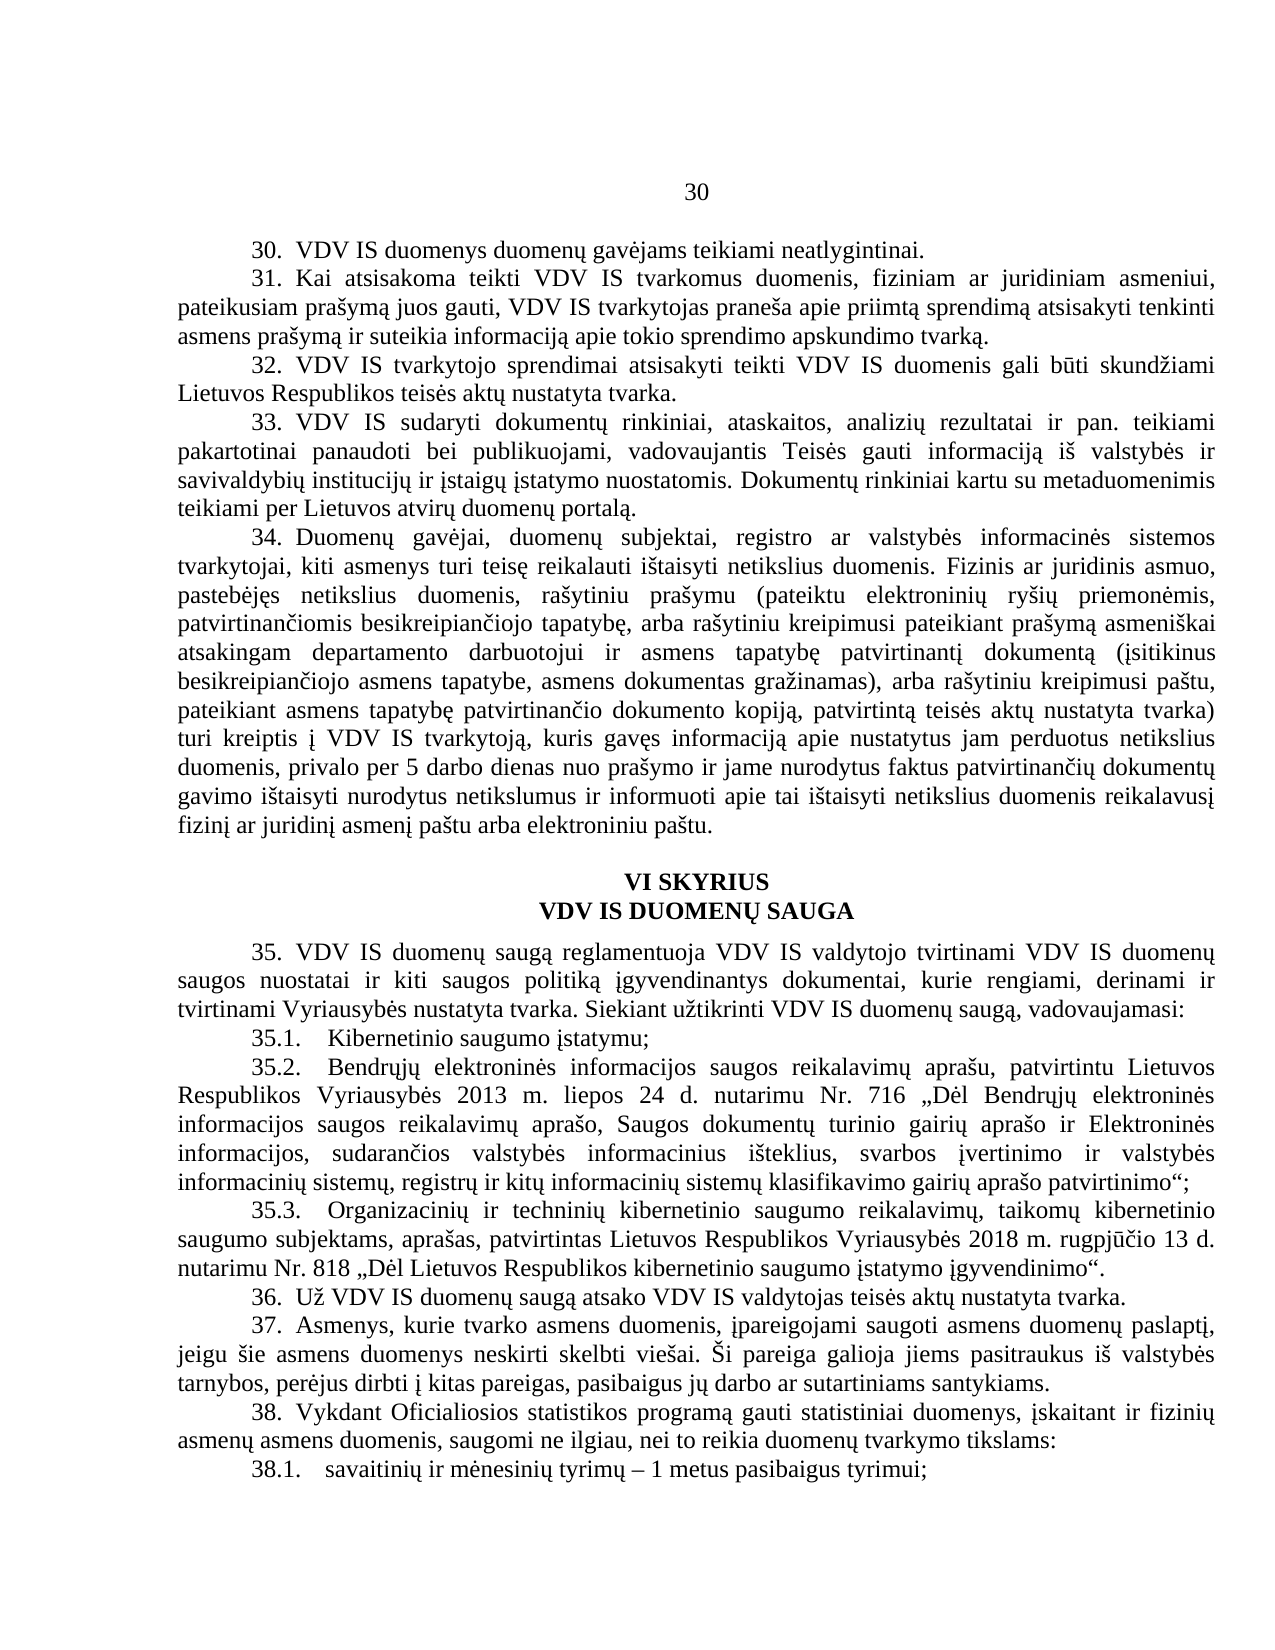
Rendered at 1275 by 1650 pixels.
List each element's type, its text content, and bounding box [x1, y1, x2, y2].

text 36. Už VDV IS duomenų saugą atsako VDV IS valdytojas teisės aktų nustatyta tvarka. [177, 1282, 1216, 1310]
text 34. Duomenų gavėjai, duomenų subjektai, registro ar valstybės informacinės sistemos tvarkytojai, kiti asmenys turi teisę reikalauti ištaisyti netikslius duomenis. Fizinis ar juridinis asmuo, pastebėjęs netikslius duomenis, rašytiniu prašymu (pateiktu elektroninių ryšių priemonėmis, patvirtinančiomis besikreipiančiojo tapatybę, arba rašytiniu kreipimusi pateikiant prašymą asmeniškai atsakingam departamento darbuotojui ir asmens tapatybę patvirtinantį dokumentą (įsitikinus besikreipiančiojo asmens tapatybe, asmens dokumentas gražinamas), arba rašytiniu kreipimusi paštu, pateikiant asmens tapatybę patvirtinančio dokumento kopiją, patvirtintą teisės aktų nustatyta tvarka) turi kreiptis į VDV IS tvarkytoją, kuris gavęs informaciją apie nustatytus jam perduotus netikslius duomenis, privalo per 5 darbo dienas nuo prašymo ir jame nurodytus faktus patvirtinančių dokumentų gavimo ištaisyti nurodytus netikslumus ir informuoti apie tai ištaisyti netikslius duomenis reikalavusį fizinį ar juridinį asmenį paštu arba elektroniniu paštu. [177, 522, 1216, 838]
text 38.1. savaitinių ir mėnesinių tyrimų – 1 metus pasibaigus tyrimui; [251, 1454, 1216, 1483]
text 33. VDV IS sudaryti dokumentų rinkiniai, ataskaitos, analizių rezultatai ir pan. teikiami pakartotinai panaudoti bei publikuojami, vadovaujantis Teisės gauti informaciją iš valstybės ir savivaldybių institucijų ir įstaigų įstatymo nuostatomis. Dokumentų rinkiniai kartu su metaduomenimis teikiami per Lietuvos atvirų duomenų portalą. [177, 407, 1216, 522]
text 35. VDV IS duomenų saugą reglamentuoja VDV IS valdytojo tvirtinami VDV IS duomenų saugos nuostatai ir kiti saugos politiką įgyvendinantys dokumentai, kurie rengiami, derinami ir tvirtinami Vyriausybės nustatyta tvarka. Siekiant užtikrinti VDV IS duomenų saugą, vadovaujamasi: [177, 937, 1216, 1023]
text VDV IS DUOMENŲ SAUGA [177, 896, 1216, 925]
text 30. VDV IS duomenys duomenų gavėjams teikiami neatlygintinai. [177, 235, 1216, 263]
text 35.1. Kibernetinio saugumo įstatymu; [177, 1023, 1216, 1052]
text 32. VDV IS tvarkytojo sprendimai atsisakyti teikti VDV IS duomenis gali būti skundžiami Lietuvos Respublikos teisės aktų nustatyta tvarka. [177, 350, 1216, 407]
text 35.3. Organizacinių ir techninių kibernetinio saugumo reikalavimų, taikomų kibernetinio saugumo subjektams, aprašas, patvirtintas Lietuvos Respublikos Vyriausybės 2018 m. rugpjūčio 13 d. nutarimu Nr. 818 „Dėl Lietuvos Respublikos kibernetinio saugumo įstatymo įgyvendinimo“. [177, 1195, 1216, 1282]
text 38. Vykdant Oficialiosios statistikos programą gauti statistiniai duomenys, įskaitant ir fizinių asmenų asmens duomenis, saugomi ne ilgiau, nei to reikia duomenų tvarkymo tikslams: [177, 1397, 1216, 1454]
text 37. Asmenys, kurie tvarko asmens duomenis, įpareigojami saugoti asmens duomenų paslaptį, jeigu šie asmens duomenys neskirti skelbti viešai. Ši pareiga galioja jiems pasitraukus iš valstybės tarnybos, perėjus dirbti į kitas pareigas, pasibaigus jų darbo ar sutartiniams santykiams. [177, 1310, 1216, 1397]
text 35.2. Bendrųjų elektroninės informacijos saugos reikalavimų aprašu, patvirtintu Lietuvos Respublikos Vyriausybės 2013 m. liepos 24 d. nutarimu Nr. 716 „Dėl Bendrųjų elektroninės informacijos saugos reikalavimų aprašo, Saugos dokumentų turinio gairių aprašo ir Elektroninės informacijos, sudarančios valstybės informacinius išteklius, svarbos įvertinimo ir valstybės informacinių sistemų, registrų ir kitų informacinių sistemų klasifikavimo gairių aprašo patvirtinimo“; [177, 1052, 1216, 1195]
text 31. Kai atsisakoma teikti VDV IS tvarkomus duomenis, fiziniam ar juridiniam asmeniui, pateikusiam prašymą juos gauti, VDV IS tvarkytojas praneša apie priimtą sprendimą atsisakyti tenkinti asmens prašymą ir suteikia informaciją apie tokio sprendimo apskundimo tvarką. [177, 263, 1216, 350]
text VI SKYRIUS [177, 867, 1216, 896]
